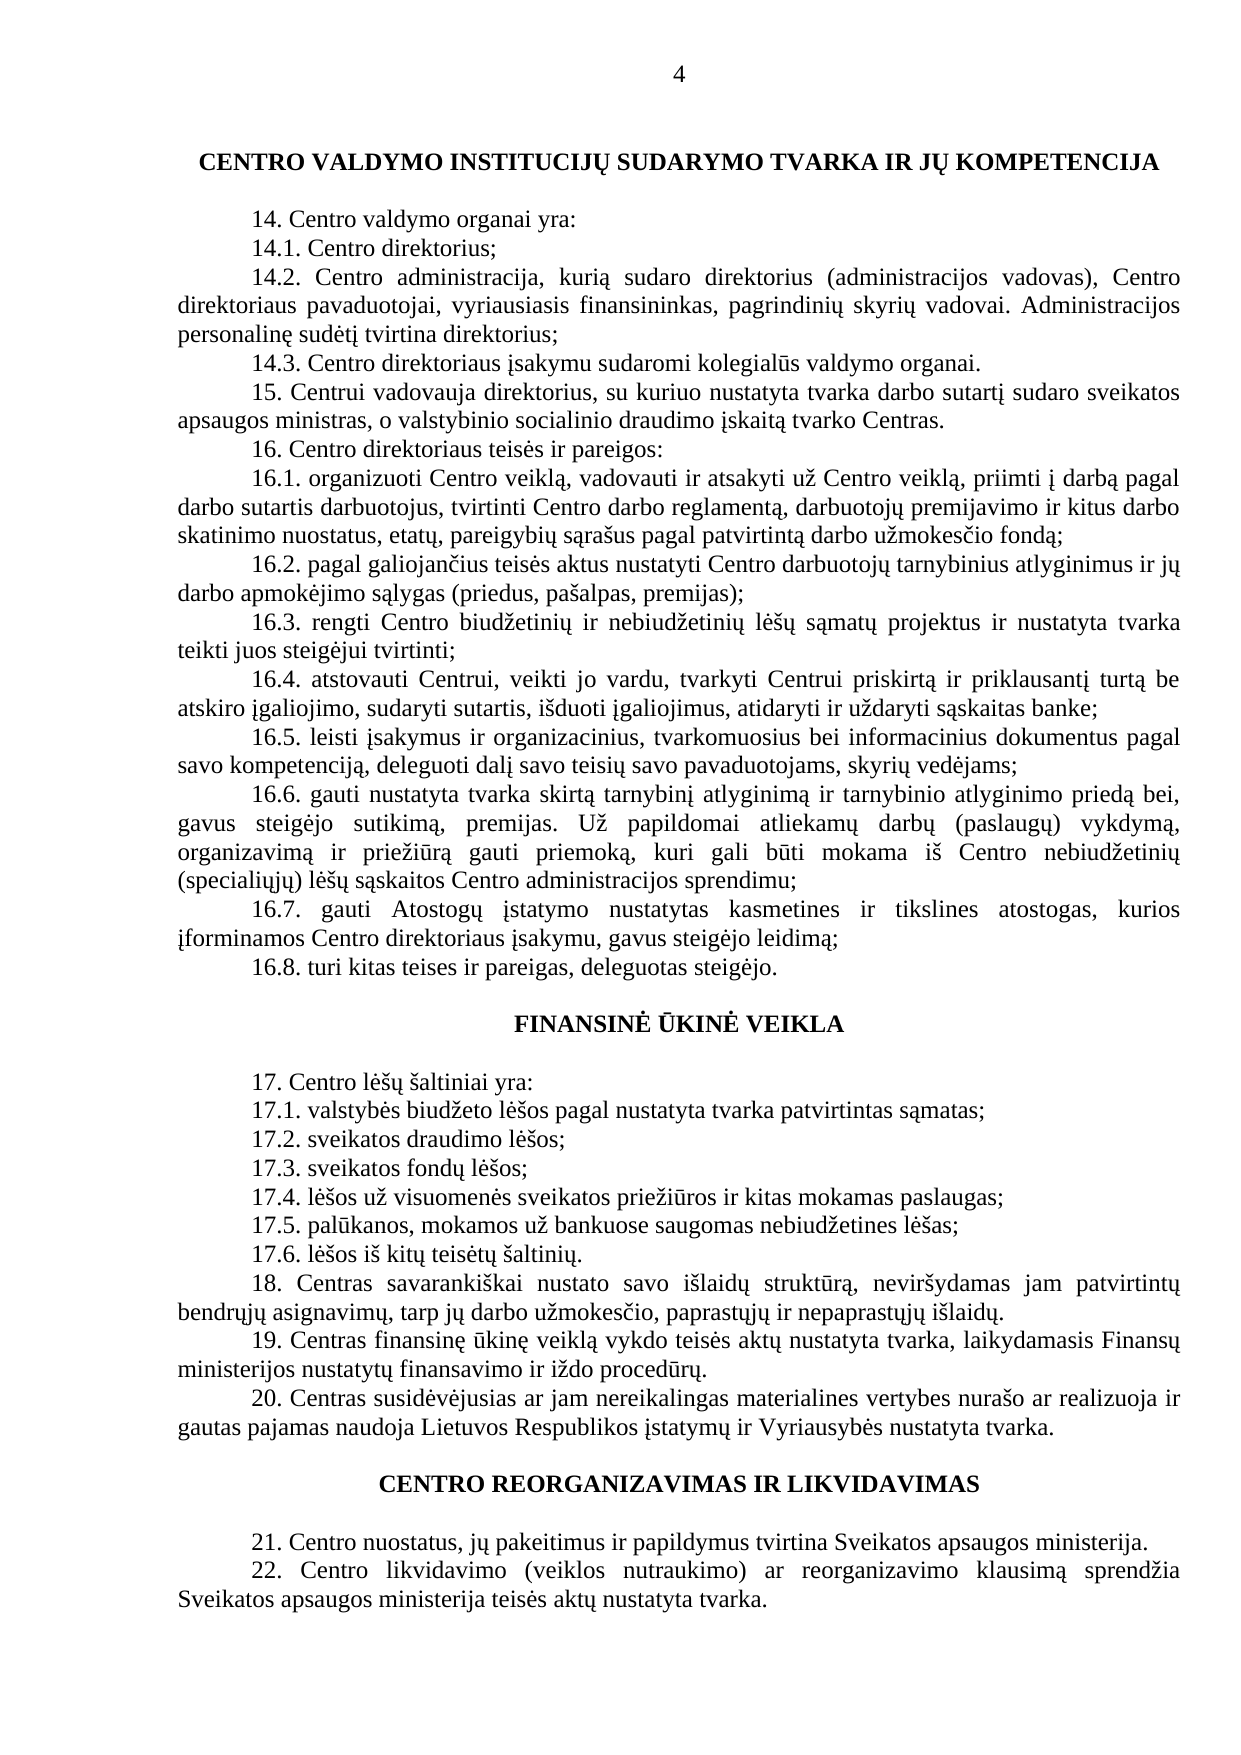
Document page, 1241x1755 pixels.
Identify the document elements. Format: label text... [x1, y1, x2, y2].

text 16. Centro direktoriaus teisės ir pareigos: [177, 434, 1181, 463]
text 21. Centro nuostatus, jų pakeitimus ir papildymus tvirtina Sveikatos apsaugos ministerija. [177, 1527, 1181, 1556]
text 16.4. atstovauti Centrui, veikti jo vardu, tvarkyti Centrui priskirtą ir priklausantį turtą be atskiro įgaliojimo, sudaryti sutartis, išduoti įgaliojimus, atidaryti ir uždaryti sąskaitas banke; [177, 664, 1181, 722]
text 14.1. Centro direktorius; [177, 233, 1181, 262]
text 16.8. turi kitas teises ir pareigas, deleguotas steigėjo. [177, 952, 1181, 981]
text 17.2. sveikatos draudimo lėšos; [177, 1124, 1181, 1153]
text 16.7. gauti Atostogų įstatymo nustatytas kasmetines ir tikslines atostogas, kurios įforminamos Centro direktoriaus įsakymu, gavus steigėjo leidimą; [177, 894, 1181, 952]
text 17.6. lėšos iš kitų teisėtų šaltinių. [177, 1239, 1181, 1268]
text 20. Centras susidėvėjusias ar jam nereikalingas materialines vertybes nurašo ar realizuoja ir gautas pajamas naudoja Lietuvos Respublikos įstatymų ir Vyriausybės nustatyta tvarka. [177, 1383, 1181, 1441]
text 16.3. rengti Centro biudžetinių ir nebiudžetinių lėšų sąmatų projektus ir nustatyta tvarka teikti juos steigėjui tvirtinti; [177, 607, 1181, 664]
text 16.5. leisti įsakymus ir organizacinius, tvarkomuosius bei informacinius dokumentus pagal savo kompetenciją, deleguoti dalį savo teisių savo pavaduotojams, skyrių vedėjams; [177, 722, 1181, 779]
text 16.1. organizuoti Centro veiklą, vadovauti ir atsakyti už Centro veiklą, priimti į darbą pagal darbo sutartis darbuotojus, tvirtinti Centro darbo reglamentą, darbuotojų premijavimo ir kitus darbo skatinimo nuostatus, etatų, pareigybių sąrašus pagal patvirtintą darbo užmokesčio fondą; [177, 463, 1181, 549]
text 17.1. valstybės biudžeto lėšos pagal nustatyta tvarka patvirtintas sąmatas; [177, 1096, 1181, 1124]
text Finansinė ūkinė veikla [177, 1009, 1181, 1038]
text 18. Centras savarankiškai nustato savo išlaidų struktūrą, neviršydamas jam patvirtintų bendrųjų asignavimų, tarp jų darbo užmokesčio, paprastųjų ir nepaprastųjų išlaidų. [177, 1268, 1181, 1326]
text 22. Centro likvidavimo (veiklos nutraukimo) ar reorganizavimo klausimą sprendžia Sveikatos apsaugos ministerija teisės aktų nustatyta tvarka. [177, 1556, 1181, 1613]
text 19. Centras finansinę ūkinę veiklą vykdo teisės aktų nustatyta tvarka, laikydamasis Finansų ministerijos nustatytų finansavimo ir iždo procedūrų. [177, 1326, 1181, 1383]
text 14. Centro valdymo organai yra: [177, 204, 1181, 233]
text 17. Centro lėšų šaltiniai yra: [177, 1067, 1181, 1096]
text 14.3. Centro direktoriaus įsakymu sudaromi kolegialūs valdymo organai. [177, 348, 1181, 377]
text 17.3. sveikatos fondų lėšos; [177, 1153, 1181, 1182]
text Centro valdymo institucijų sudarymo tvarka ir jų kompetencija [177, 147, 1181, 176]
text 16.6. gauti nustatyta tvarka skirtą tarnybinį atlyginimą ir tarnybinio atlyginimo priedą bei, gavus steigėjo sutikimą, premijas. Už papildomai atliekamų darbų (paslaugų) vykdymą, organizavimą ir priežiūrą gauti priemoką, kuri gali būti mokama iš Centro nebiudžetinių (specialiųjų) lėšų sąskaitos Centro administracijos sprendimu; [177, 779, 1181, 894]
text 14.2. Centro administracija, kurią sudaro direktorius (administracijos vadovas), Centro direktoriaus pavaduotojai, vyriausiasis finansininkas, pagrindinių skyrių vadovai. Administracijos personalinę sudėtį tvirtina direktorius; [177, 262, 1181, 348]
text 17.4. lėšos už visuomenės sveikatos priežiūros ir kitas mokamas paslaugas; [177, 1182, 1181, 1211]
text 15. Centrui vadovauja direktorius, su kuriuo nustatyta tvarka darbo sutartį sudaro sveikatos apsaugos ministras, o valstybinio socialinio draudimo įskaitą tvarko Centras. [177, 377, 1181, 434]
text 17.5. palūkanos, mokamos už bankuose saugomas nebiudžetines lėšas; [177, 1211, 1181, 1239]
text Centro reorganizavimas ir likvidavimas [177, 1469, 1181, 1498]
text 16.2. pagal galiojančius teisės aktus nustatyti Centro darbuotojų tarnybinius atlyginimus ir jų darbo apmokėjimo sąlygas (priedus, pašalpas, premijas); [177, 549, 1181, 607]
